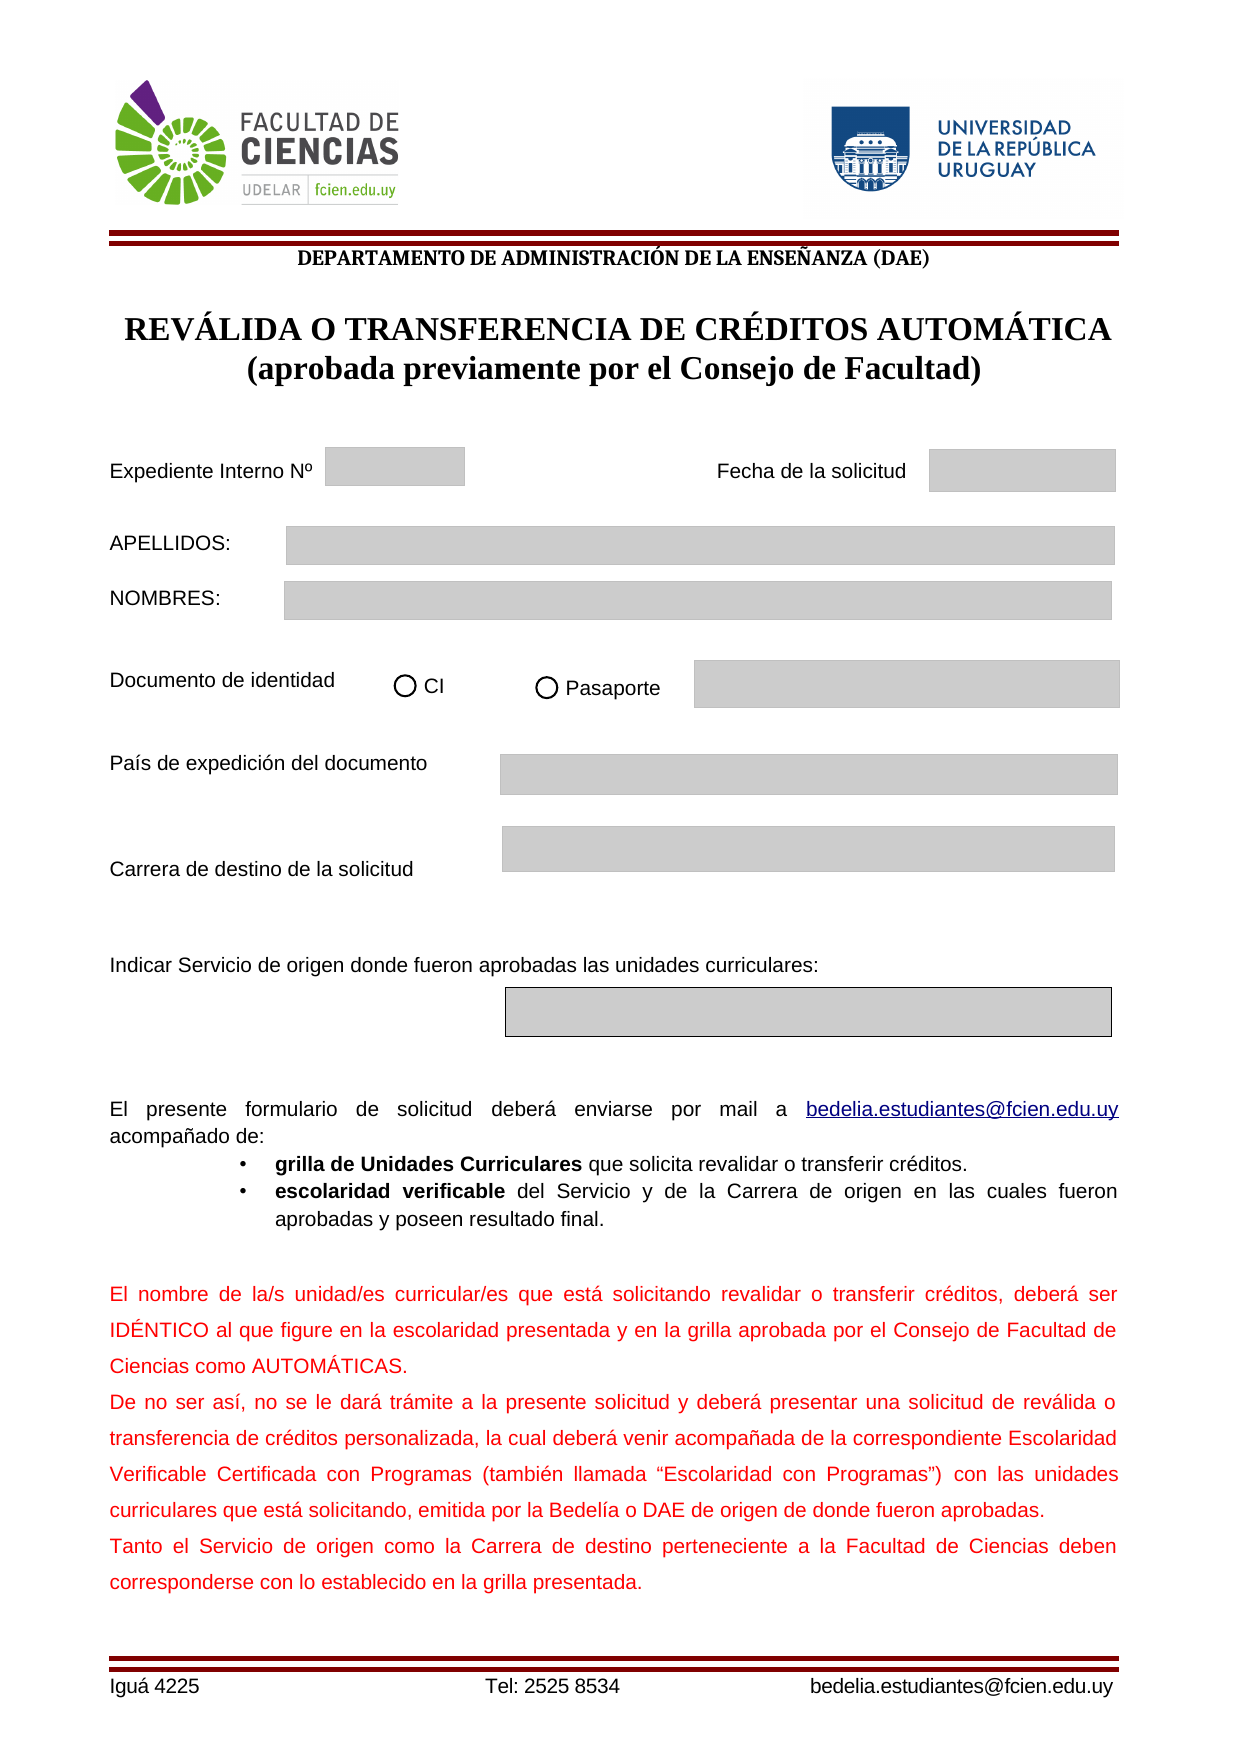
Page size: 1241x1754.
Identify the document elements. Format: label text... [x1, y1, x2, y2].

text Documento de identidad [109, 668, 393, 692]
list escolaridad verificable del Servicio y de la Carrera de origen en las cuales fueron aprobadas y poseen resultado final. [239, 1179, 1119, 1231]
text REVÁLIDA O TRANSFERENCIA DE CRÉDITOS AUTOMÁTICA (aprobada previamente por el Consejo de Facultad) [109, 309, 1119, 386]
list grilla de Unidades Curriculares que solicita revalidar o transferir créditos. [239, 1151, 1119, 1175]
text El presente formulario de solicitud deberá enviarse por mail a bedelia.estudiantes@fcien.edu.uy acompañado de: [109, 1096, 1119, 1148]
text Tanto el Servicio de origen como la Carrera de destino perteneciente a la Facultad de Ciencias deben corresponderse con lo establecido en la grilla presentada. [109, 1533, 1119, 1593]
picture [802, 78, 1125, 219]
text Indicar Servicio de origen donde fueron aprobadas las unidades curriculares: [109, 953, 1119, 977]
text [1112, 585, 1119, 609]
text Documento de identidad [519, 668, 694, 692]
text Carrera de destino de la solicitud [109, 857, 1119, 881]
text Expediente Interno Nº [109, 458, 325, 482]
text El nombre de la/s unidad/es curricular/es que está solicitando revalidar o transferir créditos, deberá ser IDÉNTICO al que figure en la escolaridad presentada y en la grilla aprobada por el Consejo de Facultad de Ciencias como AUTOMÁTICAS. [109, 1282, 1119, 1378]
text NOMBRES: [109, 585, 284, 609]
picture [115, 80, 399, 205]
text Fecha de la solicitud [465, 458, 929, 482]
text De no ser así, no se le dará trámite a la presente solicitud y deberá presentar una solicitud de reválida o transferencia de créditos personalizada, la cual deberá venir acompañada de la correspondiente Escolaridad Verificable Certificada con Programas (también llamada “Escolaridad con Programas”) con las unidades curriculares que está solicitando, emitida por la Bedelía o DAE de origen de donde fueron aprobadas. [109, 1390, 1119, 1522]
text APELLIDOS: [109, 530, 286, 554]
text País de expedición del documento [109, 750, 1119, 774]
